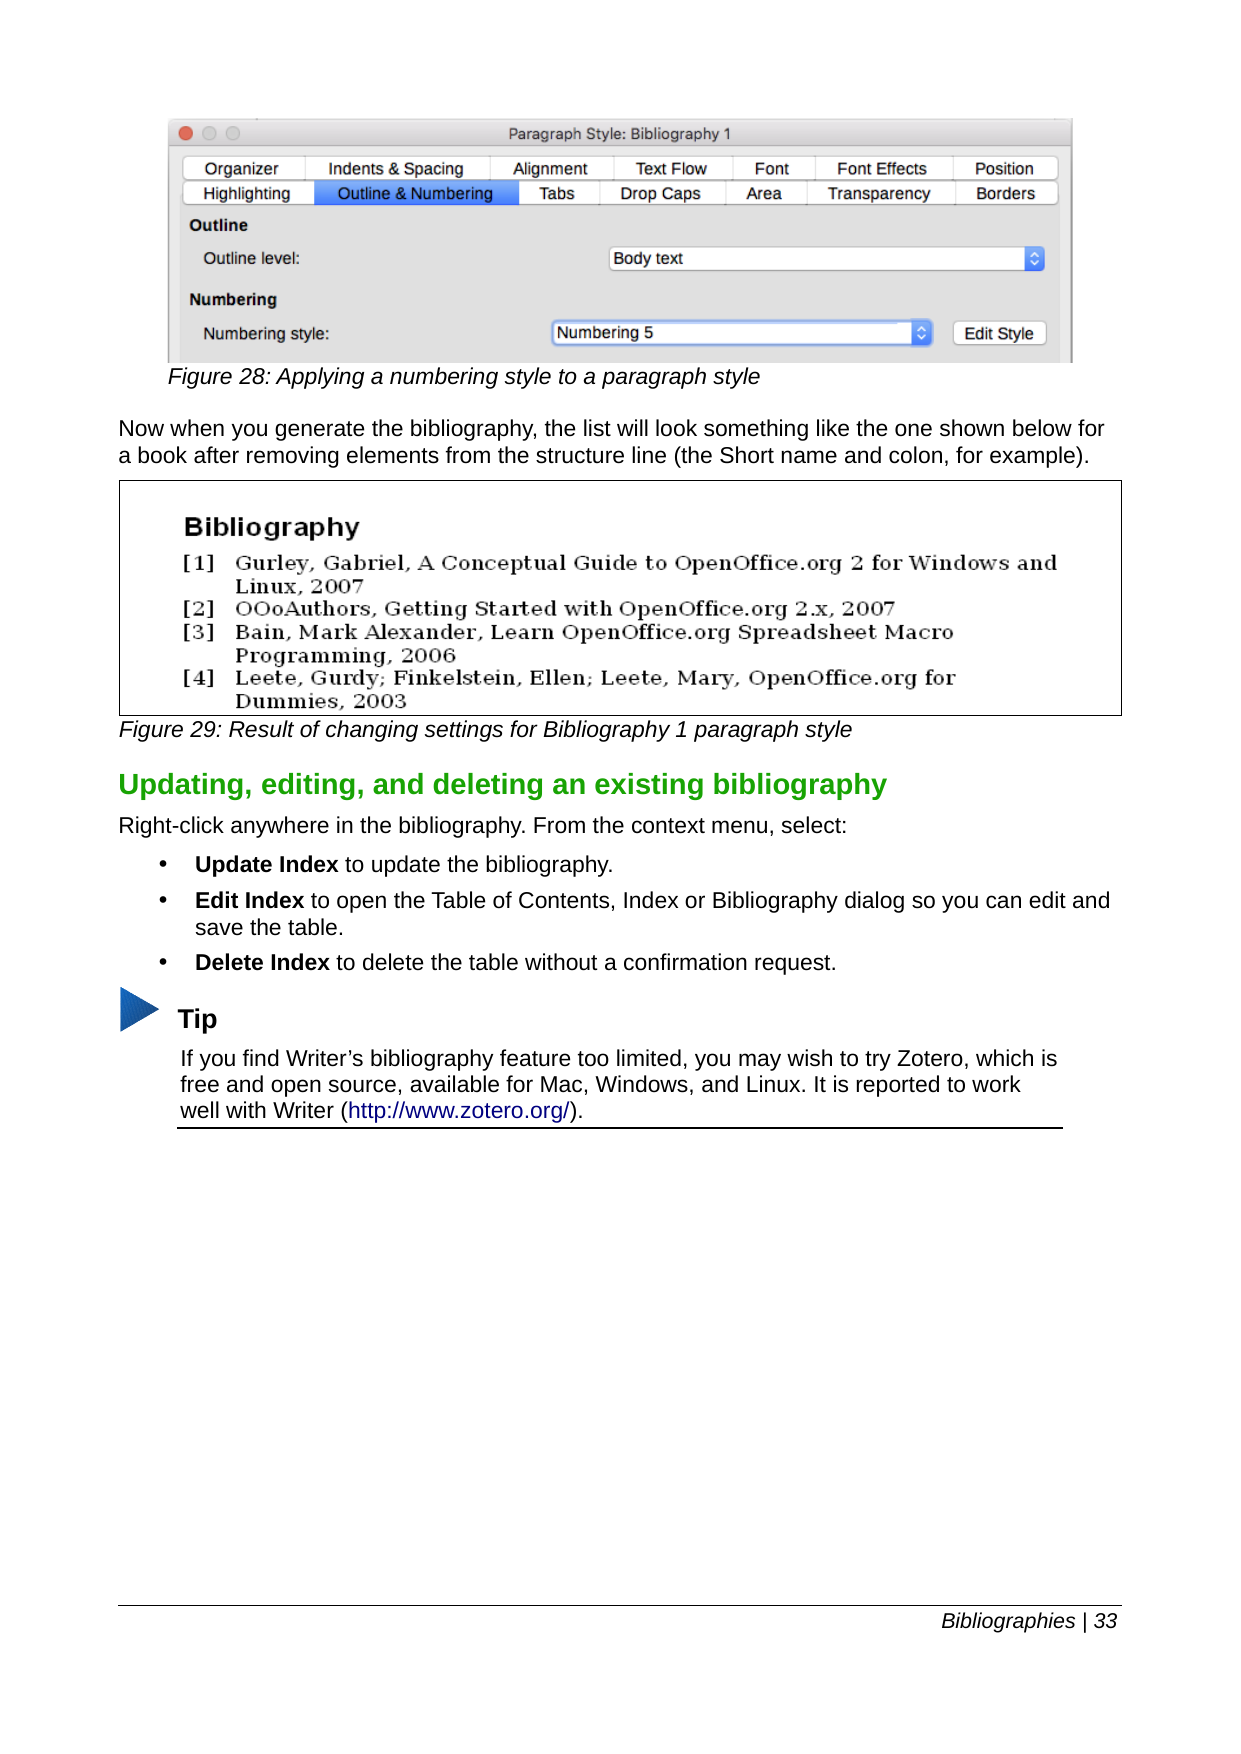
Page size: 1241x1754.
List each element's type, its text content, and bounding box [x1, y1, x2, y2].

list Delete Index to delete the table without a confirmation request. [156, 949, 1122, 976]
picture [120, 481, 1121, 715]
text If you find Writer’s bibliography feature too limited, you may wish to try Zotero, which is free and open source, available for Mac, Windows, and Linux. It is reported to work well with Writer (http://www.zotero.org/). [177, 1041, 1063, 1127]
text Now when you generate the bibliography, the list will look something like the one shown below for a book after removing elements from the structure line (the Short name and colon, for example). [118, 415, 1122, 468]
list Update Index to update the bibliography. [156, 851, 1122, 878]
text Figure 28: Applying a numbering style to a paragraph style [168, 363, 1073, 389]
picture [167, 118, 1073, 363]
subtitle Tip [118, 984, 1122, 1034]
text Figure 29: Result of changing settings for Bibliography 1 paragraph style [119, 716, 1122, 742]
list Right-click anywhere in the bibliography. From the context menu, select: [118, 812, 1122, 838]
subtitle Updating, editing, and deleting an existing bibliography [118, 767, 1122, 800]
list Edit Index to open the Table of Contents, Index or Bibliography dialog so you can edit and save the table. [156, 887, 1122, 940]
